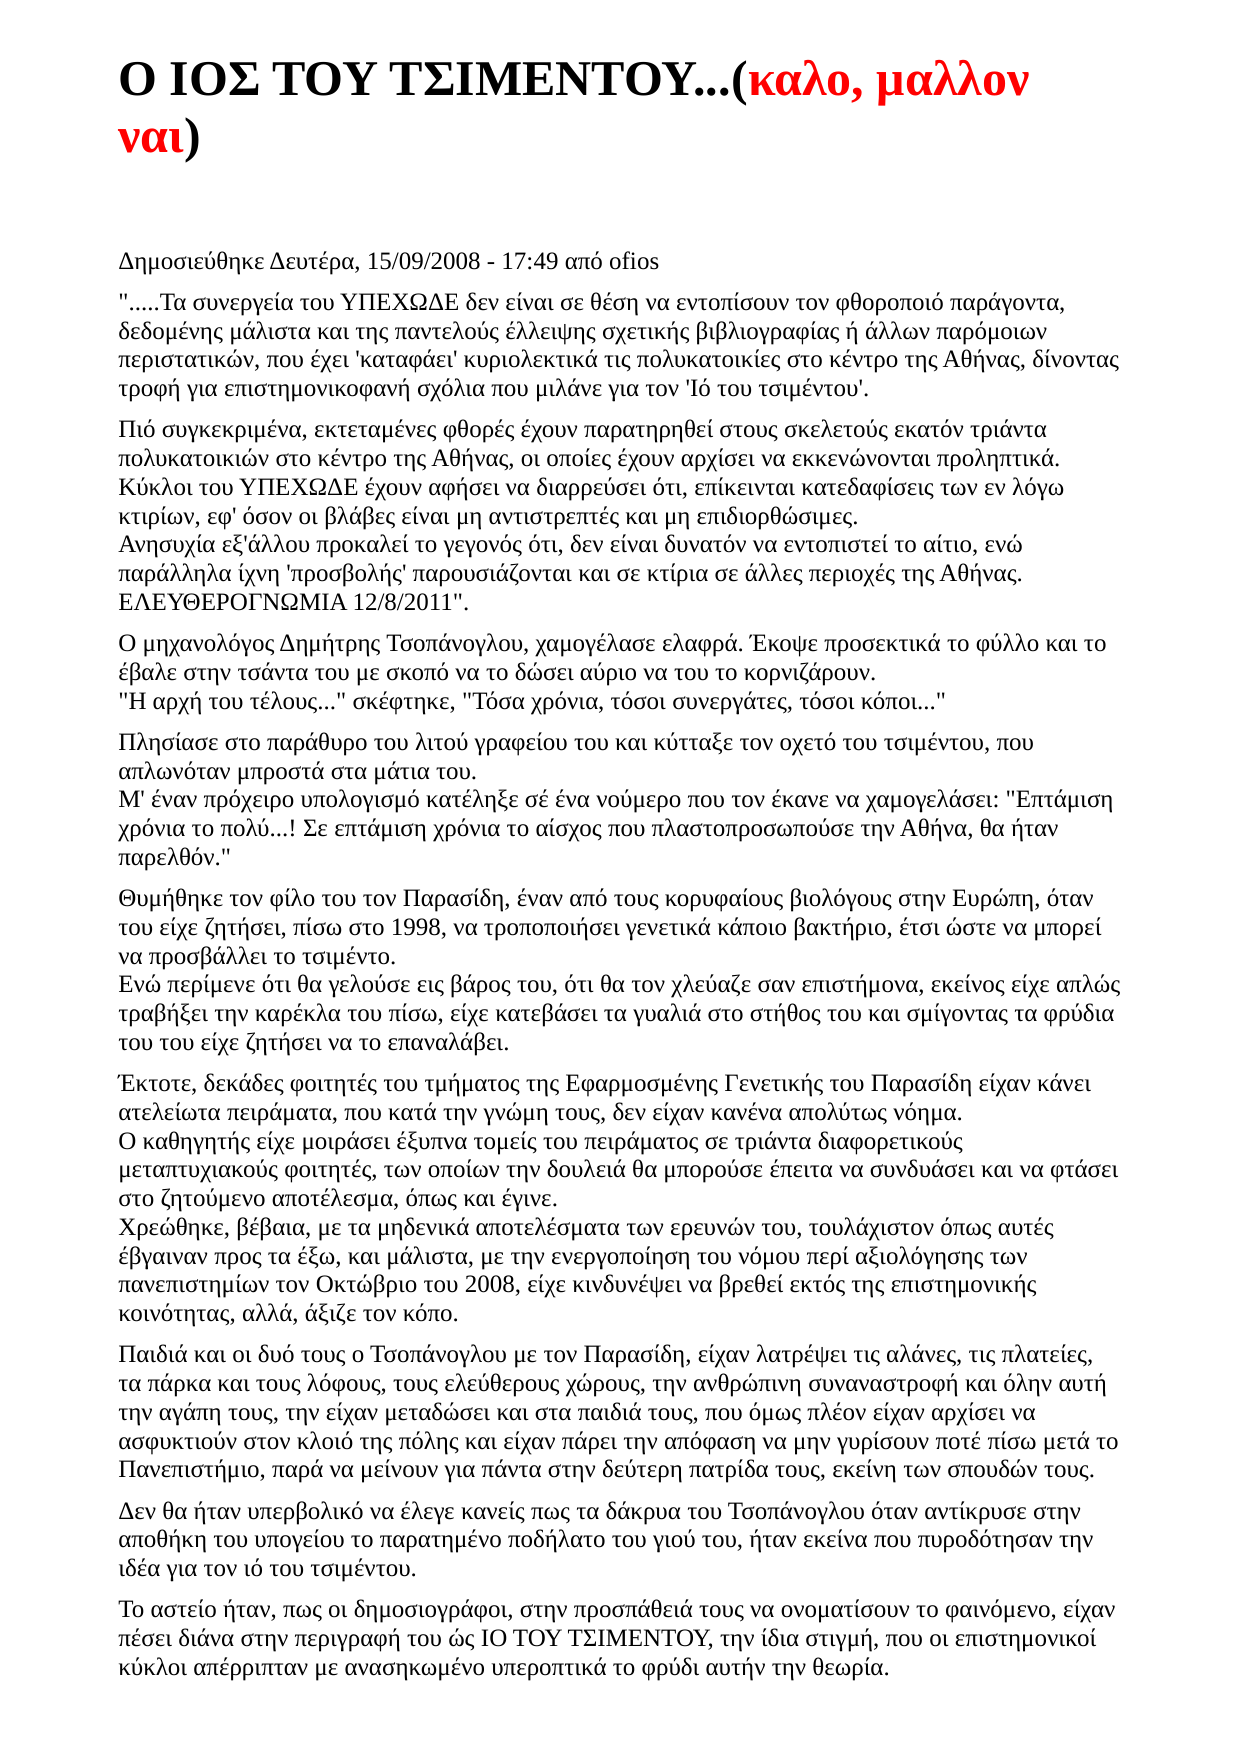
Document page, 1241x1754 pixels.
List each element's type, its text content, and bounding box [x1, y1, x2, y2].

text Έκτοτε, δεκάδες φοιτητές του τμήματος της Εφαρμοσμένης Γενετικής του Παρασίδη είχαν κάνει ατελείωτα πειράματα, που κατά την γνώμη τους, δεν είχαν κανένα απολύτως νόημα. Ο καθηγητής είχε μοιράσει έξυπνα τομείς του πειράματος σε τριάντα διαφορετικούς μεταπτυχιακούς φοιτητές, των οποίων την δουλειά θα μπορούσε έπειτα να συνδυάσει και να φτάσει στο ζητούμενο αποτέλεσμα, όπως και έγινε. Χρεώθηκε, βέβαια, με τα μηδενικά αποτελέσματα των ερευνών του, τουλάχιστον όπως αυτές έβγαιναν προς τα έξω, και μάλιστα, με την ενεργοποίηση του νόμου περί αξιολόγησης των πανεπιστημίων τον Οκτώβριο του 2008, είχε κινδυνέψει να βρεθεί εκτός της επιστημονικής κοινότητας, αλλά, άξιζε τον κόπο. [118, 1068, 1122, 1327]
text Πιό συγκεκριμένα, εκτεταμένες φθορές έχουν παρατηρηθεί στους σκελετούς εκατόν τριάντα πολυκατοικιών στο κέντρο της Αθήνας, οι οποίες έχουν αρχίσει να εκκενώνονται προληπτικά. Κύκλοι του ΥΠΕΧΩΔΕ έχουν αφήσει να διαρρεύσει ότι, επίκεινται κατεδαφίσεις των εν λόγω κτιρίων, εφ' όσον οι βλάβες είναι μη αντιστρεπτές και μη επιδιορθώσιμες. Ανησυχία εξ'άλλου προκαλεί το γεγονός ότι, δεν είναι δυνατόν να εντοπιστεί το αίτιο, ενώ παράλληλα ίχνη 'προσβολής' παρουσιάζονται και σε κτίρια σε άλλες περιοχές της Αθήνας. ΕΛΕΥΘΕΡΟΓΝΩΜΙΑ 12/8/2011". [118, 414, 1122, 616]
text Παιδιά και οι δυό τους ο Τσοπάνογλου με τον Παρασίδη, είχαν λατρέψει τις αλάνες, τις πλατείες, τα πάρκα και τους λόφους, τους ελεύθερους χώρους, την ανθρώπινη συναναστροφή και όλην αυτή την αγάπη τους, την είχαν μεταδώσει και στα παιδιά τους, που όμως πλέον είχαν αρχίσει να ασφυκτιούν στον κλοιό της πόλης και είχαν πάρει την απόφαση να μην γυρίσουν ποτέ πίσω μετά το Πανεπιστήμιο, παρά να μείνουν για πάντα στην δεύτερη πατρίδα τους, εκείνη των σπουδών τους. [118, 1339, 1122, 1483]
subtitle Ο ΙΟΣ ΤΟΥ ΤΣΙΜΕΝΤΟΥ...(καλο, μαλλον ναι) [118, 48, 1122, 163]
text Θυμήθηκε τον φίλο του τον Παρασίδη, έναν από τους κορυφαίους βιολόγους στην Ευρώπη, όταν του είχε ζητήσει, πίσω στο 1998, να τροποποιήσει γενετικά κάποιο βακτήριο, έτσι ώστε να μπορεί να προσβάλλει το τσιμέντο. Ενώ περίμενε ότι θα γελούσε εις βάρος του, ότι θα τον χλεύαζε σαν επιστήμονα, εκείνος είχε απλώς τραβήξει την καρέκλα του πίσω, είχε κατεβάσει τα γυαλιά στο στήθος του και σμίγοντας τα φρύδια του του είχε ζητήσει να το επαναλάβει. [118, 883, 1122, 1056]
text ".....Τα συνεργεία του ΥΠΕΧΩΔΕ δεν είναι σε θέση να εντοπίσουν τον φθοροποιό παράγοντα, δεδομένης μάλιστα και της παντελούς έλλειψης σχετικής βιβλιογραφίας ή άλλων παρόμοιων περιστατικών, που έχει 'καταφάει' κυριολεκτικά τις πολυκατοικίες στο κέντρο της Αθήνας, δίνοντας τροφή για επιστημονικοφανή σχόλια που μιλάνε για τον 'Ιό του τσιμέντου'. [118, 287, 1122, 402]
text Πλησίασε στο παράθυρο του λιτού γραφείου του και κύτταξε τον οχετό του τσιμέντου, που απλωνόταν μπροστά στα μάτια του. Μ' έναν πρόχειρο υπολογισμό κατέληξε σέ ένα νούμερο που τον έκανε να χαμογελάσει: "Επτάμιση χρόνια το πολύ...! Σε επτάμιση χρόνια το αίσχος που πλαστοπροσωπούσε την Αθήνα, θα ήταν παρελθόν." [118, 727, 1122, 871]
text Δεν θα ήταν υπερβολικό να έλεγε κανείς πως τα δάκρυα του Τσοπάνογλου όταν αντίκρυσε στην αποθήκη του υπογείου το παρατημένο ποδήλατο του γιού του, ήταν εκείνα που πυροδότησαν την ιδέα για τον ιό του τσιμέντου. [118, 1496, 1122, 1582]
text Δημοσιεύθηκε Δευτέρα, 15/09/2008 - 17:49 από ofios [118, 246, 1122, 274]
text Το αστείο ήταν, πως οι δημοσιογράφοι, στην προσπάθειά τους να ονοματίσουν το φαινόμενο, είχαν πέσει διάνα στην περιγραφή του ώς ΙΟ ΤΟΥ ΤΣΙΜΕΝΤΟΥ, την ίδια στιγμή, που οι επιστημονικοί κύκλοι απέρριπταν με ανασηκωμένο υπεροπτικά το φρύδι αυτήν την θεωρία. [118, 1594, 1122, 1681]
text Ο μηχανολόγος Δημήτρης Τσοπάνογλου, χαμογέλασε ελαφρά. Έκοψε προσεκτικά το φύλλο και το έβαλε στην τσάντα του με σκοπό να το δώσει αύριο να του το κορνιζάρουν. "Η αρχή του τέλους..." σκέφτηκε, "Τόσα χρόνια, τόσοι συνεργάτες, τόσοι κόποι..." [118, 628, 1122, 714]
